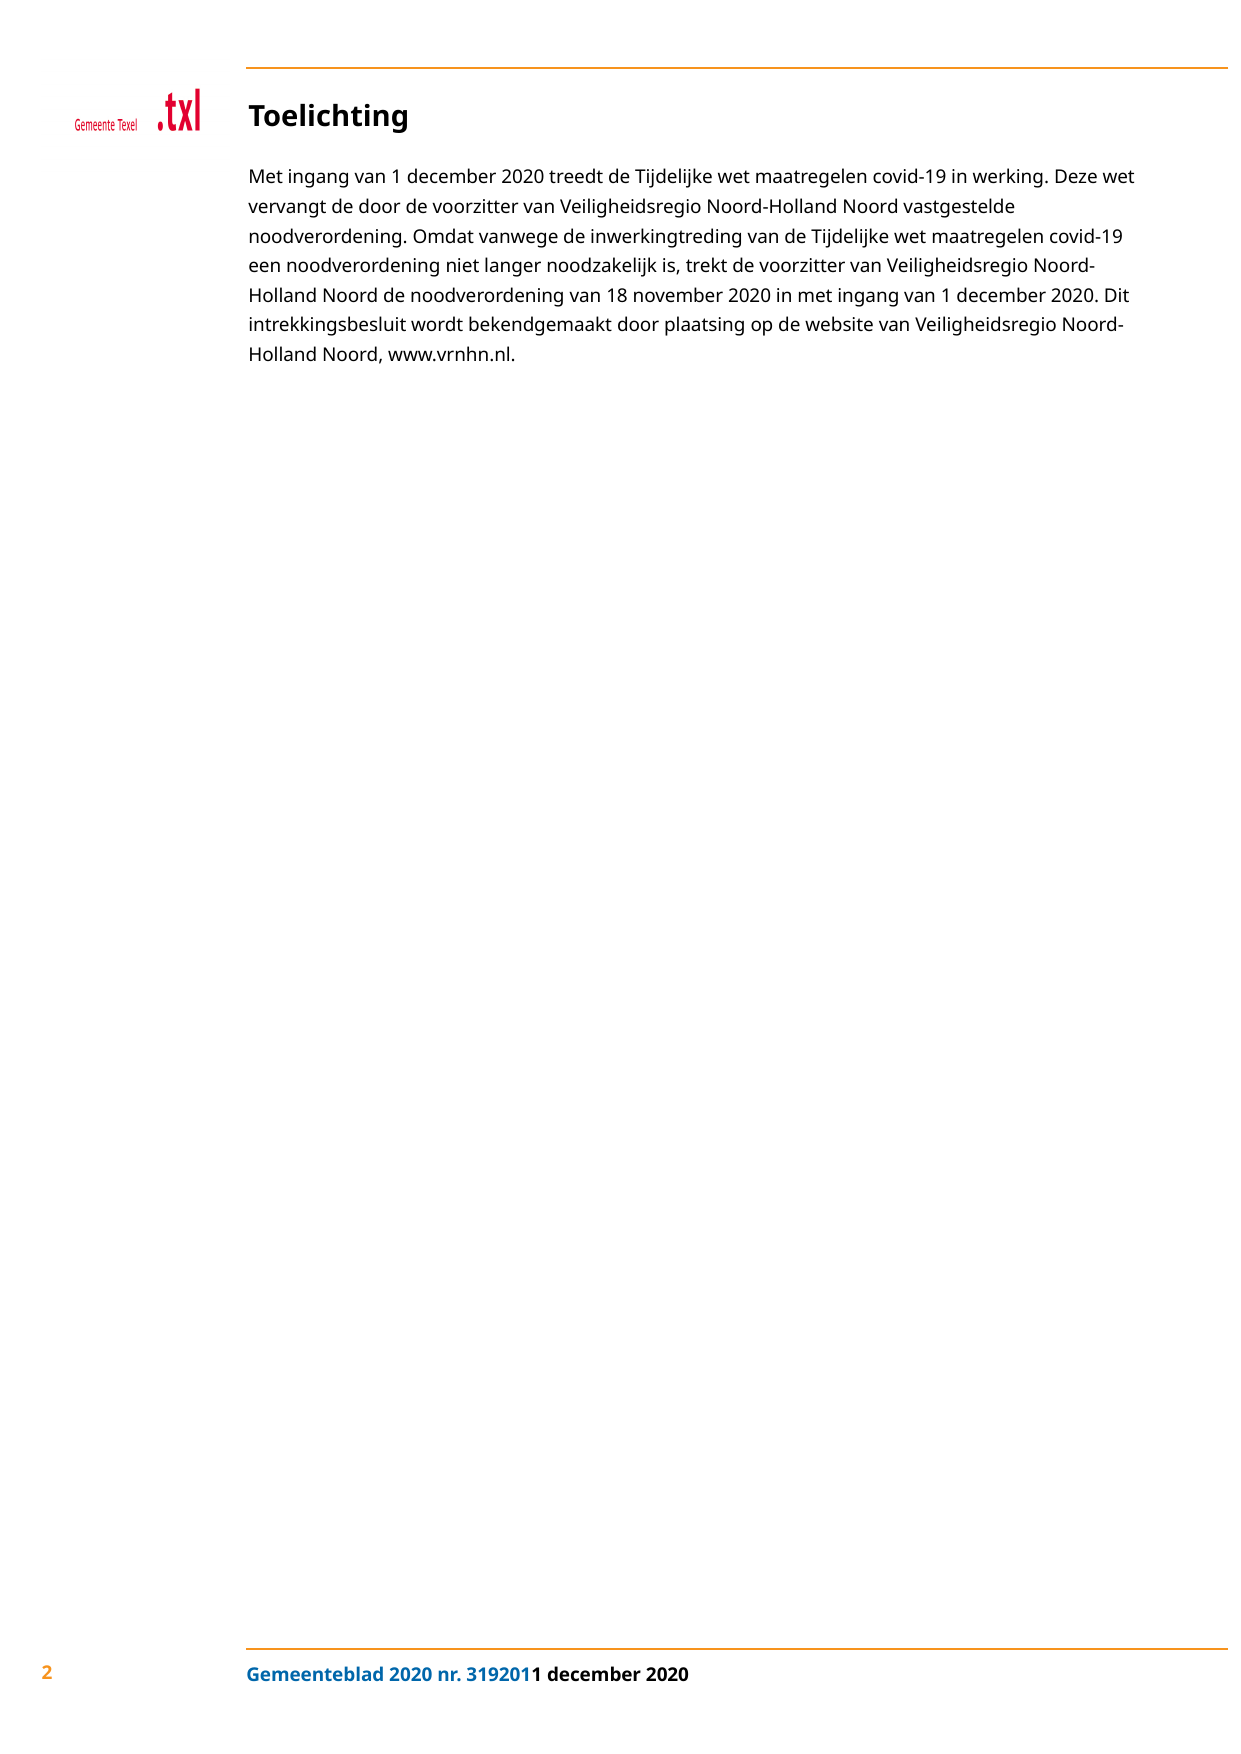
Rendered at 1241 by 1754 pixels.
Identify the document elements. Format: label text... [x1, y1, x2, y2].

text Met ingang van 1 december 2020 treedt de Tijdelijke wet maatregelen covid-19 in werking. Deze wet vervangt de door de voorzitter van Veiligheidsregio Noord-Holland Noord vastgestelde noodverordening. Omdat vanwege de inwerkingtreding van de Tijdelijke wet maatregelen covid-19 een noodverordening niet langer noodzakelijk is, trekt de voorzitter van Veiligheidsregio Noord-Holland Noord de noodverordening van 18 november 2020 in met ingang van 1 december 2020. Dit intrekkingsbesluit wordt bekendgemaakt door plaatsing op de website van Veiligheidsregio Noord-Holland Noord, www.vrnhn.nl. [248, 164, 1152, 367]
text Toelichting [248, 95, 1152, 134]
picture [41, 47, 231, 172]
